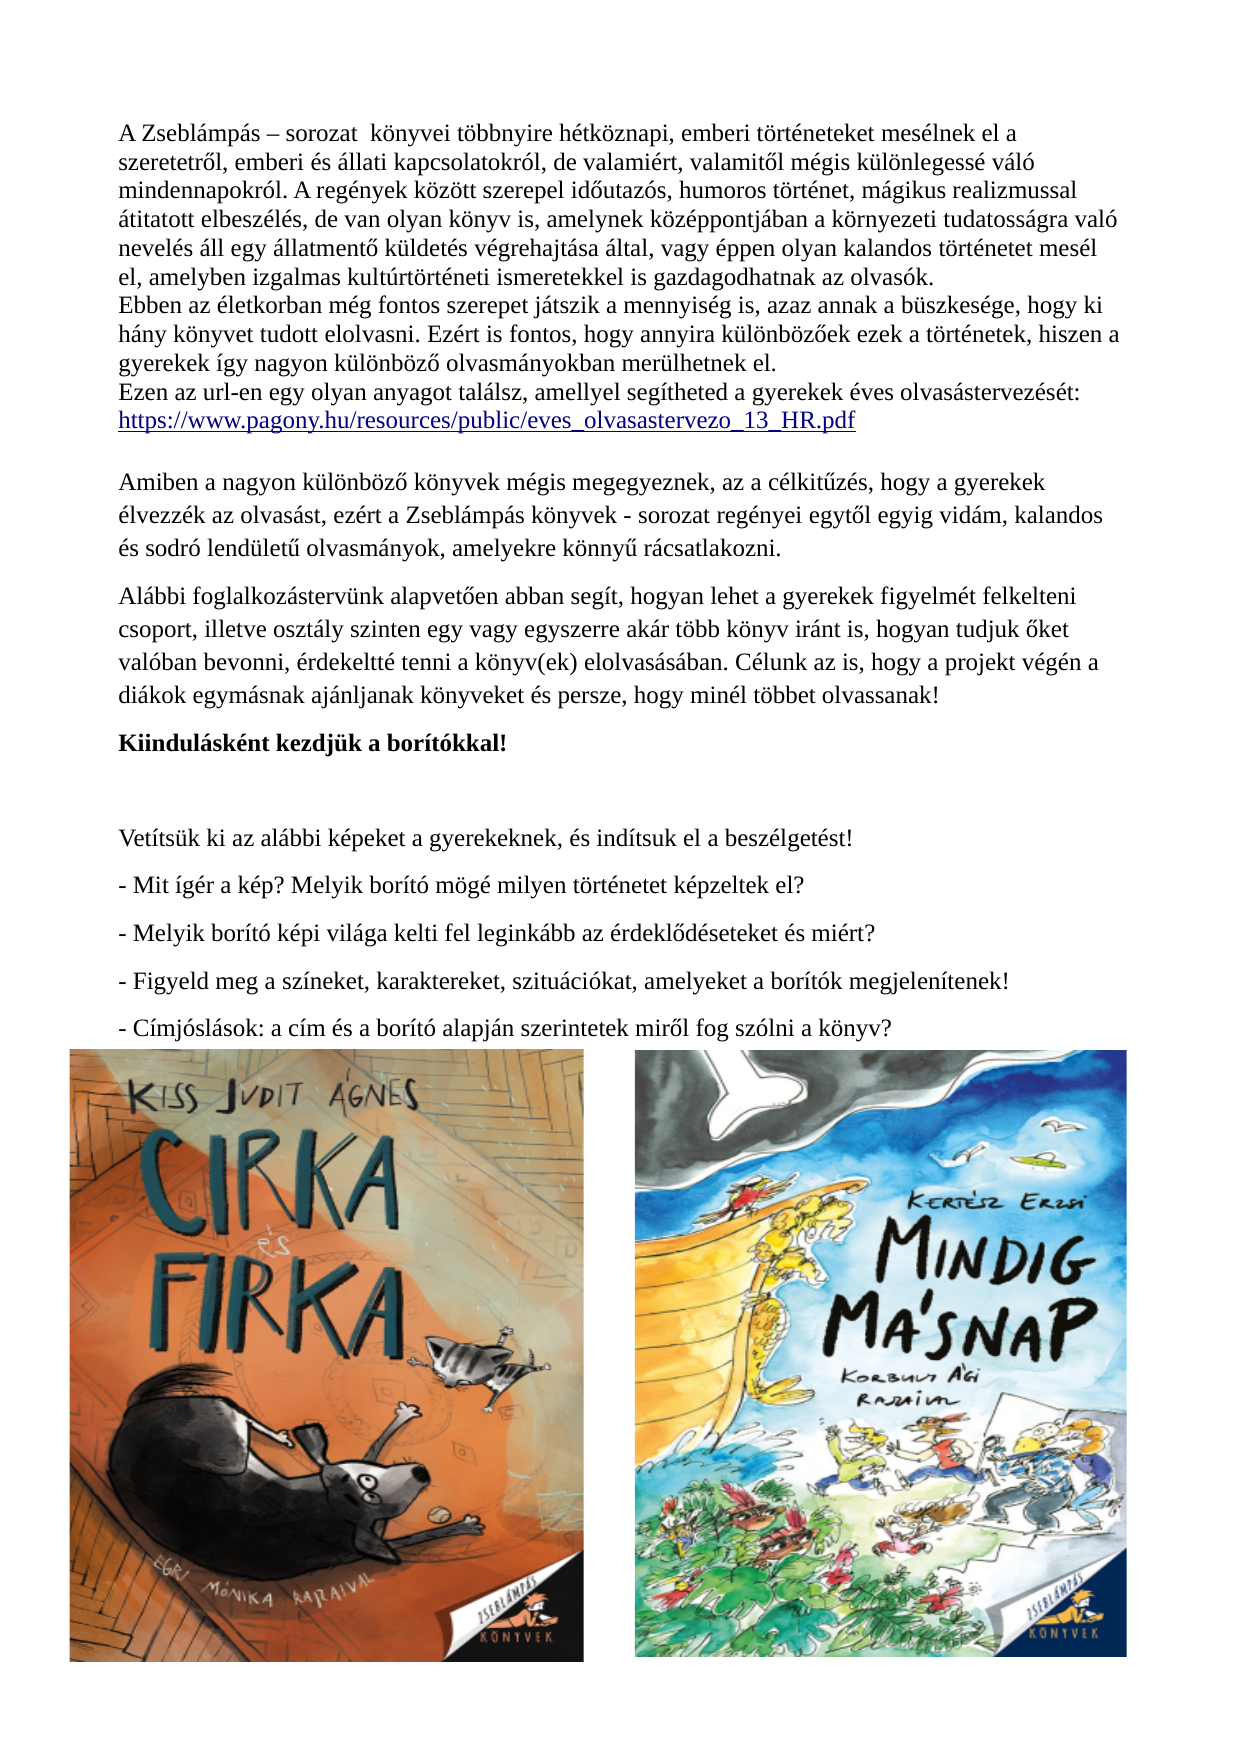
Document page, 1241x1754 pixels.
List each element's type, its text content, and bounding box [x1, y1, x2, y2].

text https://www.pagony.hu/resources/public/eves_olvasastervezo_13_HR.pdf [118, 406, 1122, 434]
text Kiindulásként kezdjük a borítókkal! [118, 728, 1122, 756]
text Ezen az url-en egy olyan anyagot találsz, amellyel segítheted a gyerekek éves olvasástervezését: [118, 377, 1122, 406]
picture [634, 1050, 1127, 1657]
picture [69, 1049, 584, 1662]
text Amiben a nagyon különböző könyvek mégis megegyeznek, az a célkitűzés, hogy a gyerekek élvezzék az olvasást, ezért a Zseblámpás könyvek - sorozat regényei egytől egyig vidám, kalandos és sodró lendületű olvasmányok, amelyekre könnyű rácsatlakozni. [118, 434, 1122, 562]
text A Zseblámpás – sorozat könyvei többnyire hétköznapi, emberi történeteket mesélnek el a szeretetről, emberi és állati kapcsolatokról, de valamiért, valamitől mégis különlegessé váló mindennapokról. A regények között szerepel időutazós, humoros történet, mágikus realizmussal átitatott elbeszélés, de van olyan könyv is, amelynek középpontjában a környezeti tudatosságra való nevelés áll egy állatmentő küldetés végrehajtása által, vagy éppen olyan kalandos történetet mesél el, amelyben izgalmas kultúrtörténeti ismeretekkel is gazdagodhatnak az olvasók. [118, 118, 1122, 291]
text - Címjóslások: a cím és a borító alapján szerintetek miről fog szólni a könyv? [118, 1013, 1122, 1042]
text - Melyik borító képi világa kelti fel leginkább az érdeklődéseteket és miért? [118, 918, 1122, 947]
text - Mit ígér a kép? Melyik borító mögé milyen történetet képzeltek el? [118, 871, 1122, 899]
text Ebben az életkorban még fontos szerepet játszik a mennyiség is, azaz annak a büszkesége, hogy ki hány könyvet tudott elolvasni. Ezért is fontos, hogy annyira különbözőek ezek a történetek, hiszen a gyerekek így nagyon különböző olvasmányokban merülhetnek el. [118, 291, 1122, 377]
text - Figyeld meg a színeket, karaktereket, szituációkat, amelyeket a borítók megjelenítenek! [118, 966, 1122, 994]
text Vetítsük ki az alábbi képeket a gyerekeknek, és indítsuk el a beszélgetést! [118, 823, 1122, 852]
text Alábbi foglalkozástervünk alapvetően abban segít, hogyan lehet a gyerekek figyelmét felkelteni csoport, illetve osztály szinten egy vagy egyszerre akár több könyv iránt is, hogyan tudjuk őket valóban bevonni, érdekeltté tenni a könyv(ek) elolvasásában. Célunk az is, hogy a projekt végén a diákok egymásnak ajánljanak könyveket és persze, hogy minél többet olvassanak! [118, 581, 1122, 709]
